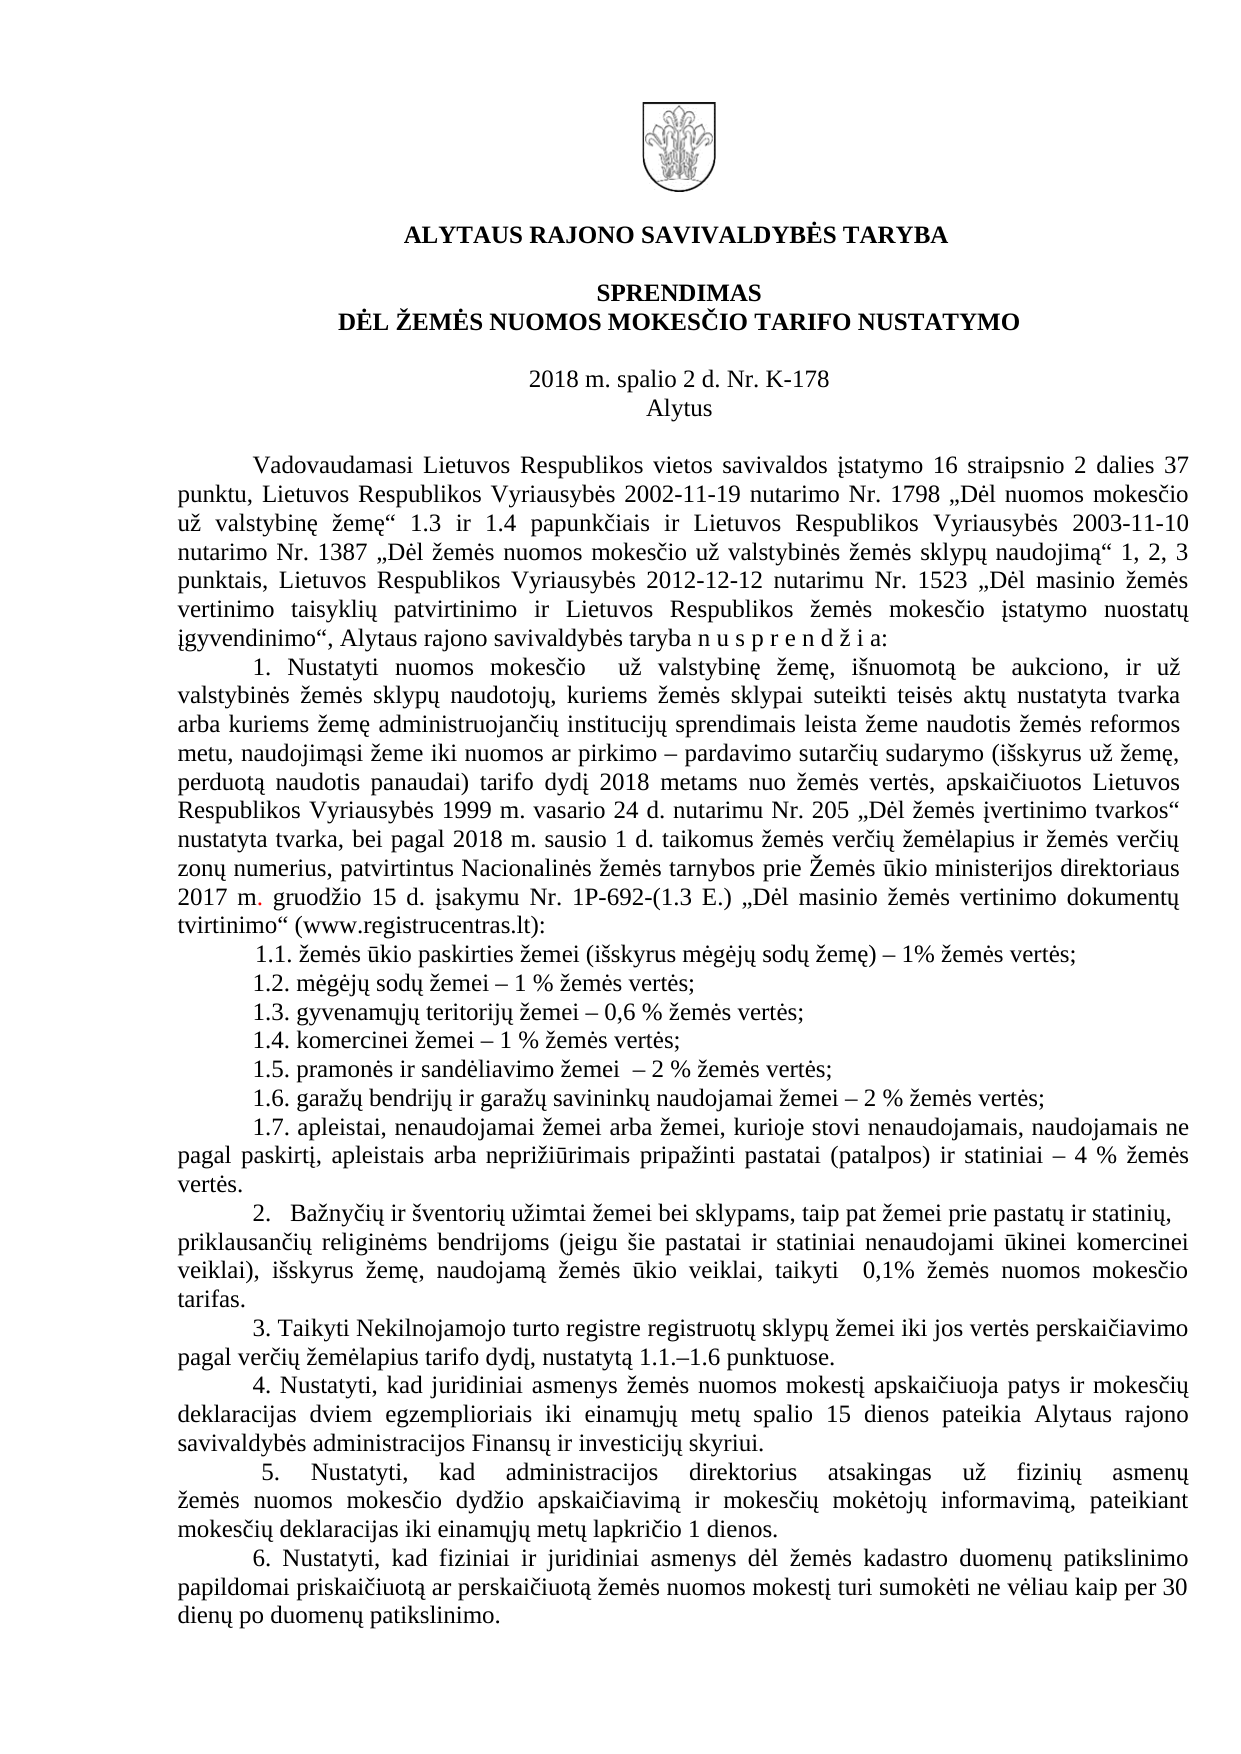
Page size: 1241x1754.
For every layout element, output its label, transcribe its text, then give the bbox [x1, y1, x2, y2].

text 1.4. komercinei žemei – 1 % žemės vertės; [215, 1025, 1189, 1054]
text Vadovaudamasi Lietuvos Respublikos vietos savivaldos įstatymo 16 straipsnio 2 dalies 37 punktu, Lietuvos Respublikos Vyriausybės 2002-11-19 nutarimo Nr. 1798 „Dėl nuomos mokesčio už valstybinę žemę“ 1.3 ir 1.4 papunkčiais ir Lietuvos Respublikos Vyriausybės 2003-11-10 nutarimo Nr. 1387 „Dėl žemės nuomos mokesčio už valstybinės žemės sklypų naudojimą“ 1, 2, 3 punktais, Lietuvos Respublikos Vyriausybės 2012-12-12 nutarimu Nr. 1523 „Dėl masinio žemės vertinimo taisyklių patvirtinimo ir Lietuvos Respublikos žemės mokesčio įstatymo nuostatų įgyvendinimo“, Alytaus rajono savivaldybės taryba n u s p r e n d ž i a: [177, 450, 1189, 652]
text 2018 m. spalio 2 d. Nr. K-178 [177, 364, 1181, 393]
text 5. Nustatyti, kad administracijos direktorius atsakingas už fizinių asmenų žemės nuomos mokesčio dydžio apskaičiavimą ir mokesčių mokėtojų informavimą, pateikiant mokesčių deklaracijas iki einamųjų metų lapkričio 1 dienos. [177, 1457, 1189, 1543]
text 1.2. mėgėjų sodų žemei – 1 % žemės vertės; [252, 968, 1189, 997]
text Alytus [177, 393, 1181, 422]
text 3. Taikyti Nekilnojamojo turto registre registruotų sklypų žemei iki jos vertės perskaičiavimo pagal verčių žemėlapius tarifo dydį, nustatytą 1.1.–1.6 punktuose. [177, 1313, 1189, 1370]
text 1.7. apleistai, nenaudojamai žemei arba žemei, kurioje stovi nenaudojamais, naudojamais ne pagal paskirtį, apleistais arba neprižiūrimais pripažinti pastatai (patalpos) ir statiniai – 4 % žemės vertės. [177, 1112, 1189, 1198]
text DĖL ŽEMĖS NUOMOS MOKESČIO TARIFO NUSTATYMO [177, 307, 1181, 335]
text 1.5. pramonės ir sandėliavimo žemei – 2 % žemės vertės; [252, 1054, 1189, 1083]
text 1.6. garažų bendrijų ir garažų savininkų naudojamai žemei – 2 % žemės vertės; [252, 1083, 1189, 1112]
text ALYTAUS RAJONO SAVIVALDYBĖS TARYBA [177, 220, 1181, 249]
text 1.1. žemės ūkio paskirties žemei (išskyrus mėgėjų sodų žemę) – 1% žemės vertės; [177, 939, 1189, 968]
text 2. Bažnyčių ir šventorių užimtai žemei bei sklypams, taip pat žemei prie pastatų ir statinių, [252, 1198, 1189, 1227]
text 6. Nustatyti, kad fiziniai ir juridiniai asmenys dėl žemės kadastro duomenų patikslinimo papildomai priskaičiuotą ar perskaičiuotą žemės nuomos mokestį turi sumokėti ne vėliau kaip per 30 dienų po duomenų patikslinimo. [177, 1543, 1189, 1629]
text 4. Nustatyti, kad juridiniai asmenys žemės nuomos mokestį apskaičiuoja patys ir mokesčių deklaracijas dviem egzemplioriais iki einamųjų metų spalio 15 dienos pateikia Alytaus rajono savivaldybės administracijos Finansų ir investicijų skyriui. [177, 1370, 1189, 1457]
text 1. Nustatyti nuomos mokesčio už valstybinę žemę, išnuomotą be aukciono, ir už valstybinės žemės sklypų naudotojų, kuriems žemės sklypai suteikti teisės aktų nustatyta tvarka arba kuriems žemę administruojančių institucijų sprendimais leista žeme naudotis žemės reformos metu, naudojimąsi žeme iki nuomos ar pirkimo – pardavimo sutarčių sudarymo (išskyrus už žemę, perduotą naudotis panaudai) tarifo dydį 2018 metams nuo žemės vertės, apskaičiuotos Lietuvos Respublikos Vyriausybės 1999 m. vasario 24 d. nutarimu Nr. 205 „Dėl žemės įvertinimo tvarkos“ nustatyta tvarka, bei pagal 2018 m. sausio 1 d. taikomus žemės verčių žemėlapius ir žemės verčių zonų numerius, patvirtintus Nacionalinės žemės tarnybos prie Žemės ūkio ministerijos direktoriaus 2017 m. gruodžio 15 d. įsakymu Nr. 1P-692-(1.3 E.) „Dėl masinio žemės vertinimo dokumentų tvirtinimo“ (www.registrucentras.lt): [177, 652, 1181, 939]
text SPRENDIMAS [177, 278, 1181, 307]
text 1.3. gyvenamųjų teritorijų žemei – 0,6 % žemės vertės; [252, 997, 1189, 1025]
text priklausančių religinėms bendrijoms (jeigu šie pastatai ir statiniai nenaudojami ūkinei komercinei veiklai), išskyrus žemę, naudojamą žemės ūkio veiklai, taikyti 0,1% žemės nuomos mokesčio tarifas. [177, 1227, 1189, 1313]
